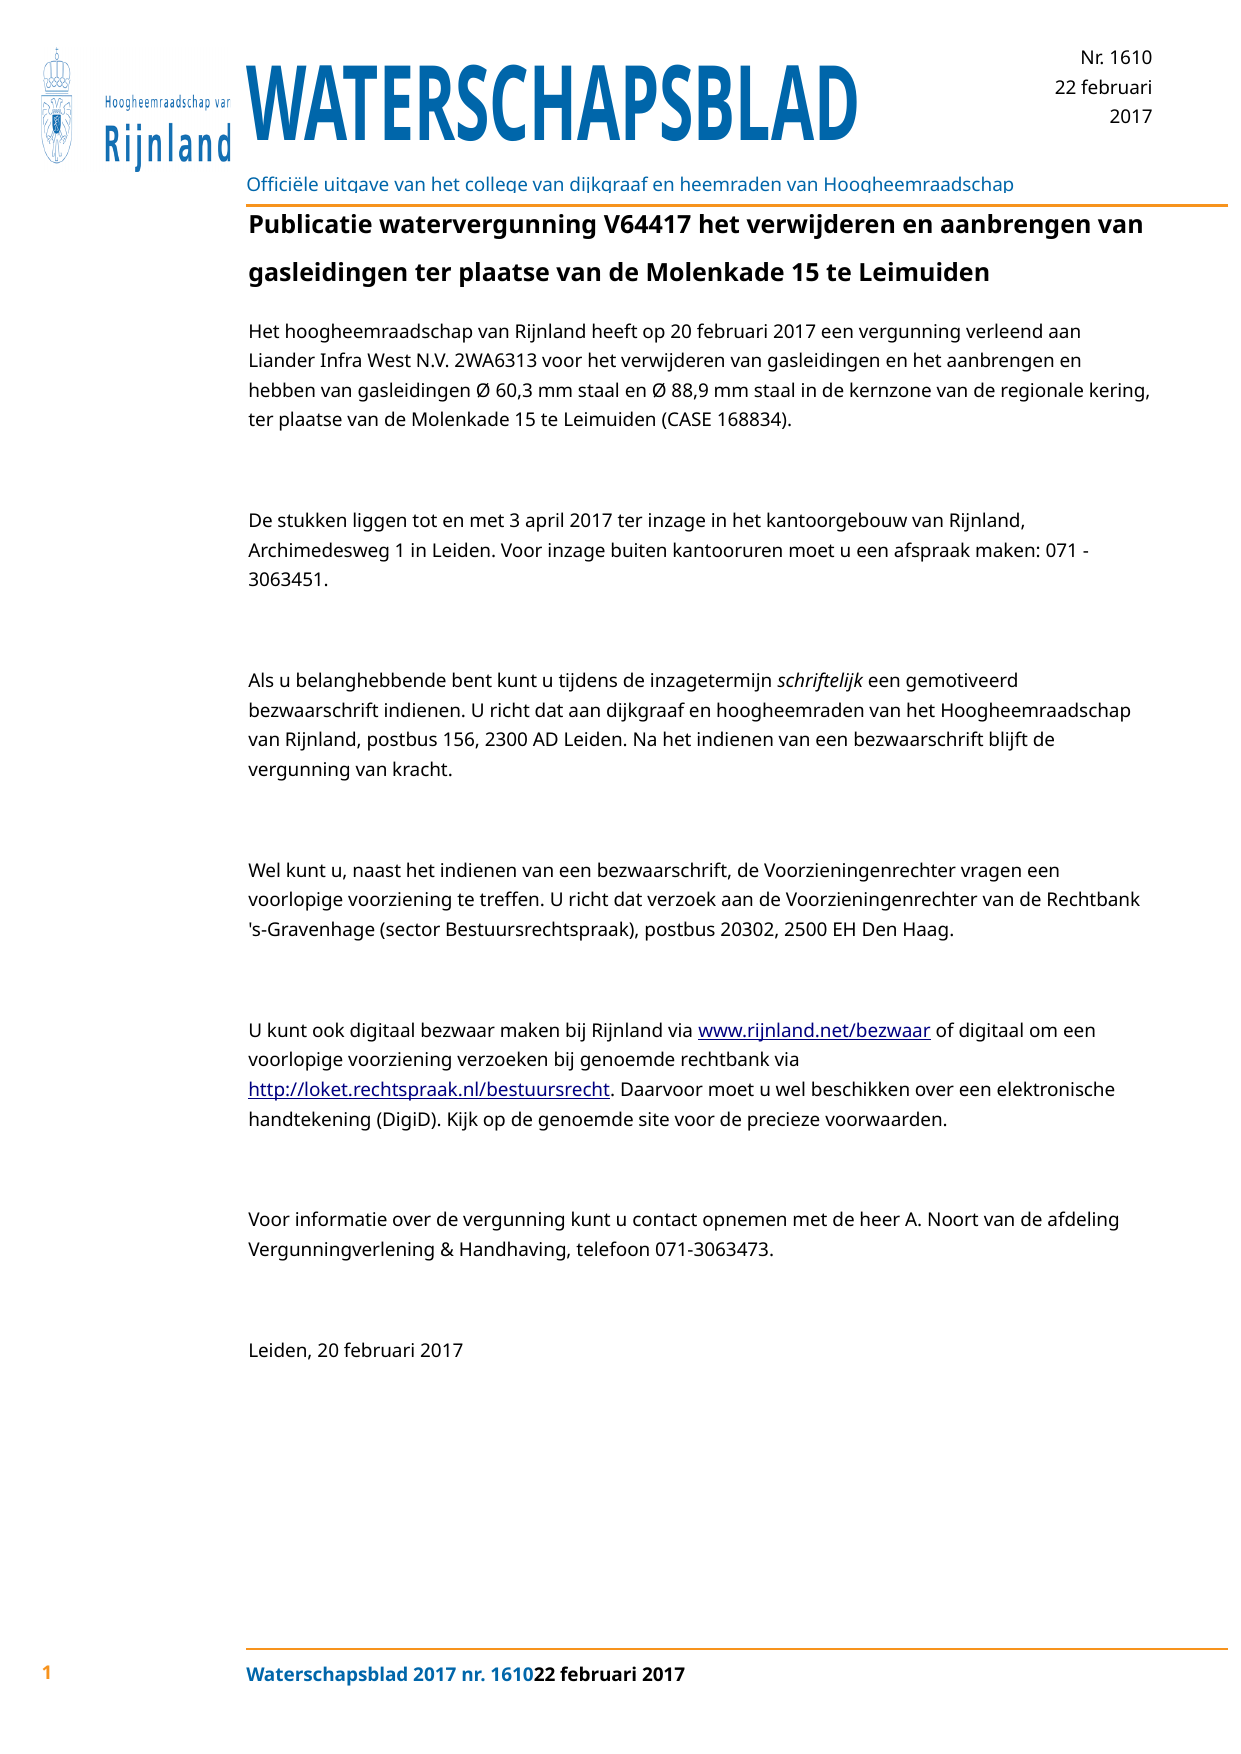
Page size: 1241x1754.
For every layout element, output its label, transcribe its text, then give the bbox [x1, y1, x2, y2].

text Leiden, 20 februari 2017 [248, 1337, 1152, 1363]
text U kunt ook digitaal bezwaar maken bij Rijnland via www.rijnland.net/bezwaar of digitaal om een voorlopige voorziening verzoeken bij genoemde rechtbank via http://loket.rechtspraak.nl/bestuursrecht. Daarvoor moet u wel beschikken over een elektronische handtekening (DigiD). Kijk op de genoemde site voor de precieze voorwaarden. [248, 1017, 1152, 1132]
text Het hoogheemraadschap van Rijnland heeft op 20 februari 2017 een vergunning verleend aan Liander Infra West N.V. 2WA6313 voor het verwijderen van gasleidingen en het aanbrengen en hebben van gasleidingen Ø 60,3 mm staal en Ø 88,9 mm staal in de kernzone van de regionale kering, ter plaatse van de Molenkade 15 te Leimuiden (CASE 168834). [248, 318, 1152, 432]
picture [41, 47, 231, 172]
text Publicatie watervergunning V64417 het verwijderen en aanbrengen van gasleidingen ter plaatse van de Molenkade 15 te Leimuiden [248, 207, 1152, 288]
text Als u belanghebbende bent kunt u tijdens de inzagetermijn schriftelijk een gemotiveerd bezwaarschrift indienen. U richt dat aan dijkgraaf en hoogheemraden van het Hoogheemraadschap van Rijnland, postbus 156, 2300 AD Leiden. Na het indienen van een bezwaarschrift blijft de vergunning van kracht. [248, 667, 1152, 782]
text Voor informatie over de vergunning kunt u contact opnemen met de heer A. Noort van de afdeling Vergunningverlening & Handhaving, telefoon 071-3063473. [248, 1207, 1152, 1262]
text De stukken liggen tot en met 3 april 2017 ter inzage in het kantoorgebouw van Rijnland, Archimedesweg 1 in Leiden. Voor inzage buiten kantooruren moet u een afspraak maken: 071 - 3063451. [248, 507, 1152, 592]
text Wel kunt u, naast het indienen van een bezwaarschrift, de Voorzieningenrechter vragen een voorlopige voorziening te treffen. U richt dat verzoek aan de Voorzieningenrechter van de Rechtbank 's-Gravenhage (sector Bestuursrechtspraak), postbus 20302, 2500 EH Den Haag. [248, 857, 1152, 942]
